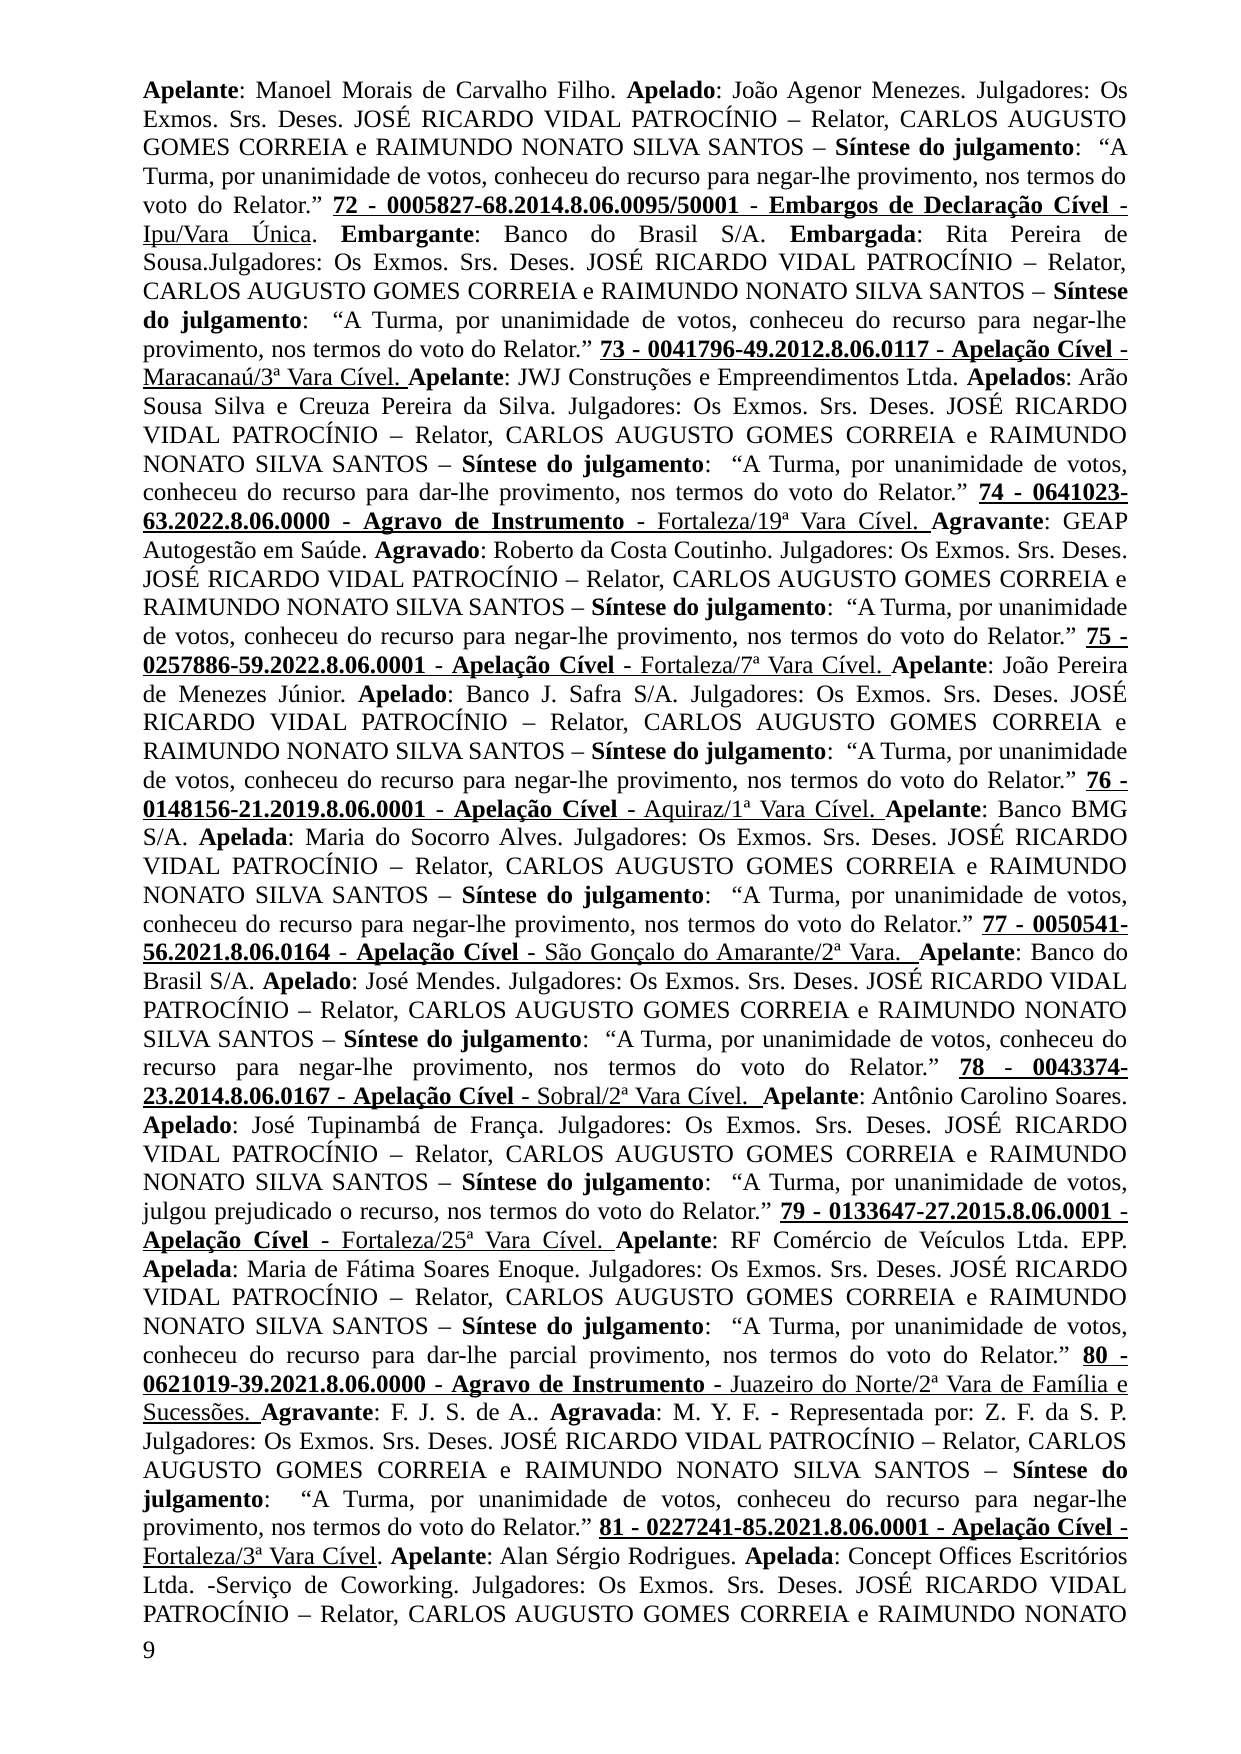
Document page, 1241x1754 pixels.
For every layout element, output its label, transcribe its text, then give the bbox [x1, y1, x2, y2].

text Apelante: Manoel Morais de Carvalho Filho. Apelado: João Agenor Menezes. Julgadores: Os Exmos. Srs. Deses. JOSÉ RICARDO VIDAL PATROCÍNIO – Relator, CARLOS AUGUSTO GOMES CORREIA e RAIMUNDO NONATO SILVA SANTOS – Síntese do julgamento: “A Turma, por unanimidade de votos, conheceu do recurso para negar-lhe provimento, nos termos do voto do Relator.” 72 - 0005827-68.2014.8.06.0095/50001 - Embargos de Declaração Cível - Ipu/Vara Única. Embargante: Banco do Brasil S/A. Embargada: Rita Pereira de Sousa.Julgadores: Os Exmos. Srs. Deses. JOSÉ RICARDO VIDAL PATROCÍNIO – Relator, CARLOS AUGUSTO GOMES CORREIA e RAIMUNDO NONATO SILVA SANTOS – Síntese do julgamento: “A Turma, por unanimidade de votos, conheceu do recurso para negar-lhe provimento, nos termos do voto do Relator.” 73 - 0041796-49.2012.8.06.0117 - Apelação Cível - Maracanaú/3ª Vara Cível. Apelante: JWJ Construções e Empreendimentos Ltda. Apelados: Arão Sousa Silva e Creuza Pereira da Silva. Julgadores: Os Exmos. Srs. Deses. JOSÉ RICARDO VIDAL PATROCÍNIO – Relator, CARLOS AUGUSTO GOMES CORREIA e RAIMUNDO NONATO SILVA SANTOS – Síntese do julgamento: “A Turma, por unanimidade de votos, conheceu do recurso para dar-lhe provimento, nos termos do voto do Relator.” 74 - 0641023-63.2022.8.06.0000 - Agravo de Instrumento - Fortaleza/19ª Vara Cível. Agravante: GEAP Autogestão em Saúde. Agravado: Roberto da Costa Coutinho. Julgadores: Os Exmos. Srs. Deses. JOSÉ RICARDO VIDAL PATROCÍNIO – Relator, CARLOS AUGUSTO GOMES CORREIA e RAIMUNDO NONATO SILVA SANTOS – Síntese do julgamento: “A Turma, por unanimidade de votos, conheceu do recurso para negar-lhe provimento, nos termos do voto do Relator.” 75 - 0257886-59.2022.8.06.0001 - Apelação Cível - Fortaleza/7ª Vara Cível. Apelante: João Pereira de Menezes Júnior. Apelado: Banco J. Safra S/A. Julgadores: Os Exmos. Srs. Deses. JOSÉ RICARDO VIDAL PATROCÍNIO – Relator, CARLOS AUGUSTO GOMES CORREIA e RAIMUNDO NONATO SILVA SANTOS – Síntese do julgamento: “A Turma, por unanimidade de votos, conheceu do recurso para negar-lhe provimento, nos termos do voto do Relator.” 76 - 0148156-21.2019.8.06.0001 - Apelação Cível - Aquiraz/1ª Vara Cível. Apelante: Banco BMG S/A. Apelada: Maria do Socorro Alves. Julgadores: Os Exmos. Srs. Deses. JOSÉ RICARDO VIDAL PATROCÍNIO – Relator, CARLOS AUGUSTO GOMES CORREIA e RAIMUNDO NONATO SILVA SANTOS – Síntese do julgamento: “A Turma, por unanimidade de votos, conheceu do recurso para negar-lhe provimento, nos termos do voto do Relator.” 77 - 0050541-56.2021.8.06.0164 - Apelação Cível - São Gonçalo do Amarante/2ª Vara. Apelante: Banco do Brasil S/A. Apelado: José Mendes. Julgadores: Os Exmos. Srs. Deses. JOSÉ RICARDO VIDAL PATROCÍNIO – Relator, CARLOS AUGUSTO GOMES CORREIA e RAIMUNDO NONATO SILVA SANTOS – Síntese do julgamento: “A Turma, por unanimidade de votos, conheceu do recurso para negar-lhe provimento, nos termos do voto do Relator.” 78 - 0043374-23.2014.8.06.0167 - Apelação Cível - Sobral/2ª Vara Cível. Apelante: Antônio Carolino Soares. Apelado: José Tupinambá de França. Julgadores: Os Exmos. Srs. Deses. JOSÉ RICARDO VIDAL PATROCÍNIO – Relator, CARLOS AUGUSTO GOMES CORREIA e RAIMUNDO NONATO SILVA SANTOS – Síntese do julgamento: “A Turma, por unanimidade de votos, julgou prejudicado o recurso, nos termos do voto do Relator.” 79 - 0133647-27.2015.8.06.0001 - Apelação Cível - Fortaleza/25ª Vara Cível. Apelante: RF Comércio de Veículos Ltda. EPP. Apelada: Maria de Fátima Soares Enoque. Julgadores: Os Exmos. Srs. Deses. JOSÉ RICARDO VIDAL PATROCÍNIO – Relator, CARLOS AUGUSTO GOMES CORREIA e RAIMUNDO NONATO SILVA SANTOS – Síntese do julgamento: “A Turma, por unanimidade de votos, conheceu do recurso para dar-lhe parcial provimento, nos termos do voto do Relator.” 80 - 0621019-39.2021.8.06.0000 - Agravo de Instrumento - Juazeiro do Norte/2ª Vara de Família e [143, 75, 1128, 1394]
text Sucessões. Agravante: F. J. S. de A.. Agravada: M. Y. F. - Representada por: Z. F. da S. P. Julgadores: Os Exmos. Srs. Deses. JOSÉ RICARDO VIDAL PATROCÍNIO – Relator, CARLOS AUGUSTO GOMES CORREIA e RAIMUNDO NONATO SILVA SANTOS – Síntese do julgamento: “A Turma, por unanimidade de votos, conheceu do recurso para negar-lhe provimento, nos termos do voto do Relator.” 81 - 0227241-85.2021.8.06.0001 - Apelação Cível - Fortaleza/3ª Vara Cível. Apelante: Alan Sérgio Rodrigues. Apelada: Concept Offices Escritórios Ltda. -Serviço de Coworking. Julgadores: Os Exmos. Srs. Deses. JOSÉ RICARDO VIDAL PATROCÍNIO – Relator, CARLOS AUGUSTO GOMES CORREIA e RAIMUNDO NONATO [143, 1395, 1128, 1627]
